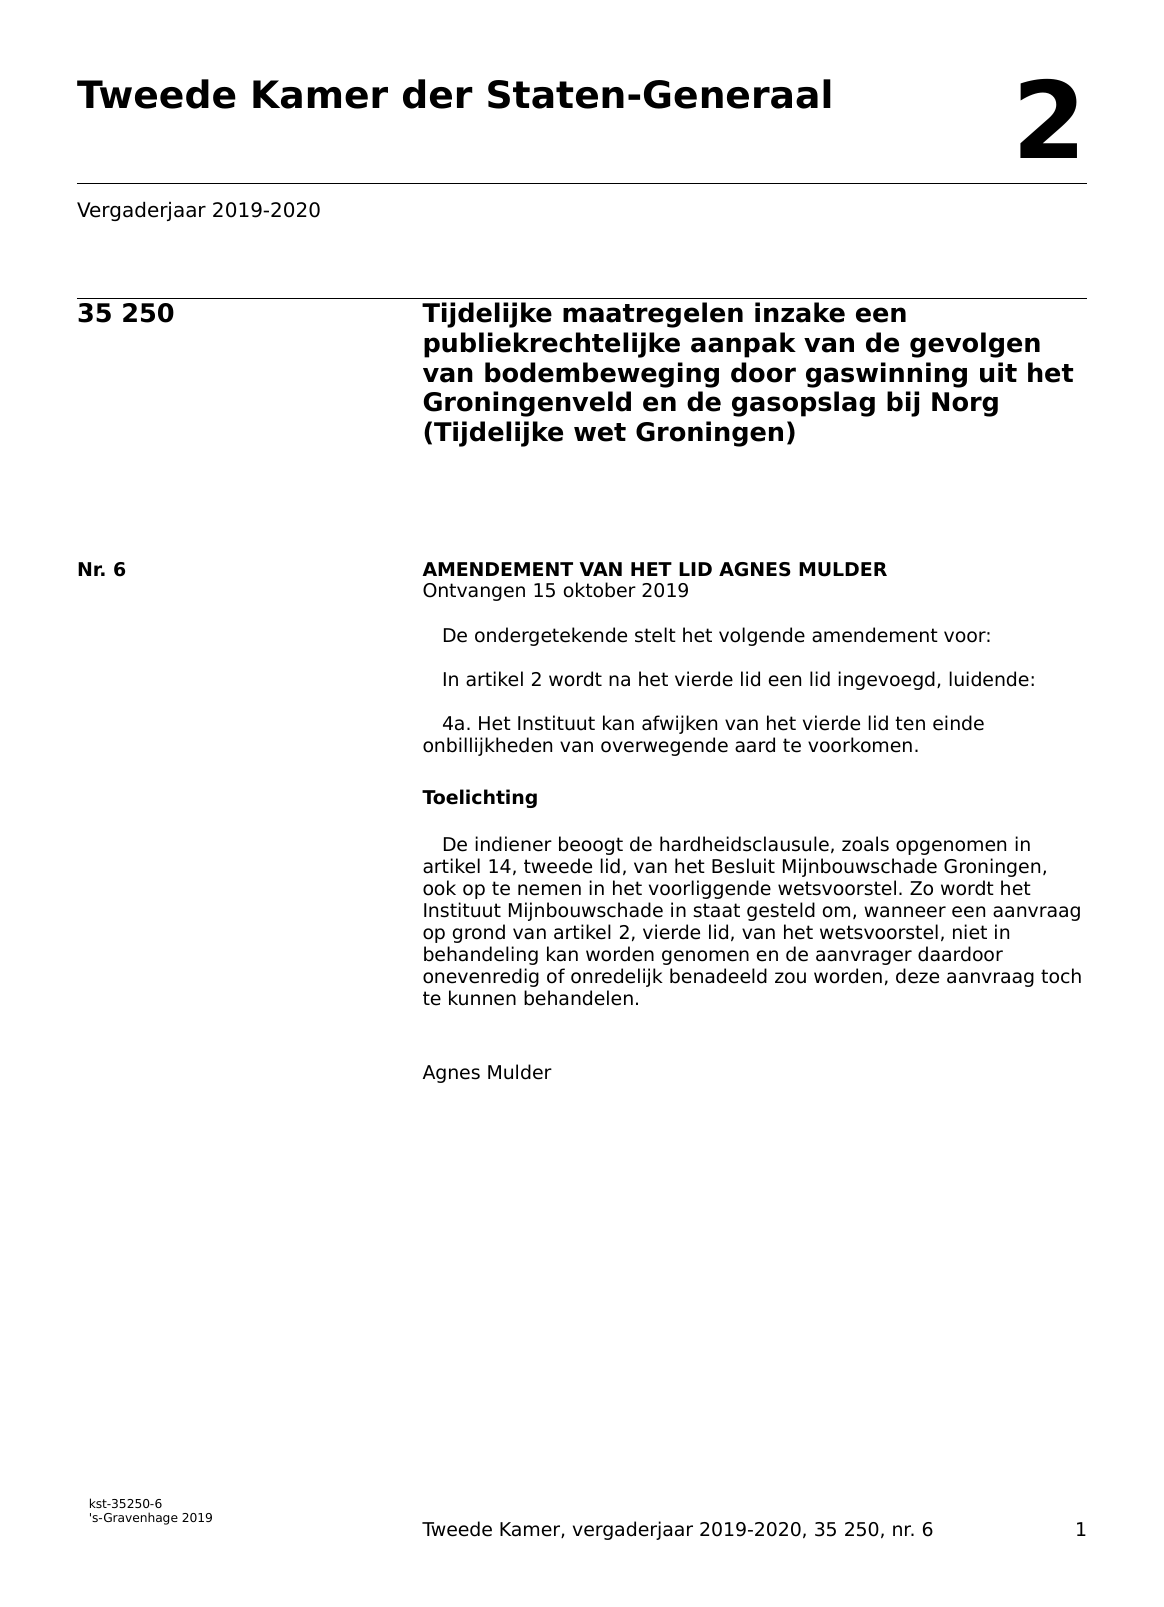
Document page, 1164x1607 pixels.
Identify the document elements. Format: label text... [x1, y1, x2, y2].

text De indiener beoogt de hardheidsclausule, zoals opgenomen in artikel 14, tweede lid, van het Besluit Mijnbouwschade Groningen, ook op te nemen in het voorliggende wetsvoorstel. Zo wordt het Instituut Mijnbouwschade in staat gesteld om, wanneer een aanvraag op grond van artikel 2, vierde lid, van het wetsvoorstel, niet in behandeling kan worden genomen en de aanvrager daardoor onevenredig of onredelijk benadeeld zou worden, deze aanvraag toch te kunnen behandelen. [422, 834, 1087, 1010]
text Agnes Mulder [422, 1040, 1087, 1084]
text Ontvangen 15 oktober 2019 [422, 580, 1087, 602]
text In artikel 2 wordt na het vierde lid een lid ingevoegd, luidende: [422, 669, 1087, 691]
subtitle Toelichting [422, 787, 1087, 809]
text 4a. Het Instituut kan afwijken van het vierde lid ten einde onbillijkheden van overwegende aard te voorkomen. [422, 713, 1087, 757]
subtitle 35 250 Tijdelijke maatregelen inzake een publiekrechtelijke aanpak van de gevolgen van bodembeweging door gaswinning uit het Groningenveld en de gasopslag bij Norg (Tijdelijke wet Groningen) [77, 299, 1087, 447]
table_header 2 [886, 59, 1087, 183]
subtitle Nr. 6 AMENDEMENT VAN HET LID AGNES MULDER [77, 558, 1087, 580]
text kst-35250-6 [88, 1497, 323, 1511]
table_cell Vergaderjaar 2019-2020 [77, 184, 1087, 298]
text 's-Gravenhage 2019 [88, 1511, 323, 1525]
table_header Tweede Kamer der Staten-Generaal [77, 59, 886, 183]
text De ondergetekende stelt het volgende amendement voor: [422, 624, 1087, 647]
